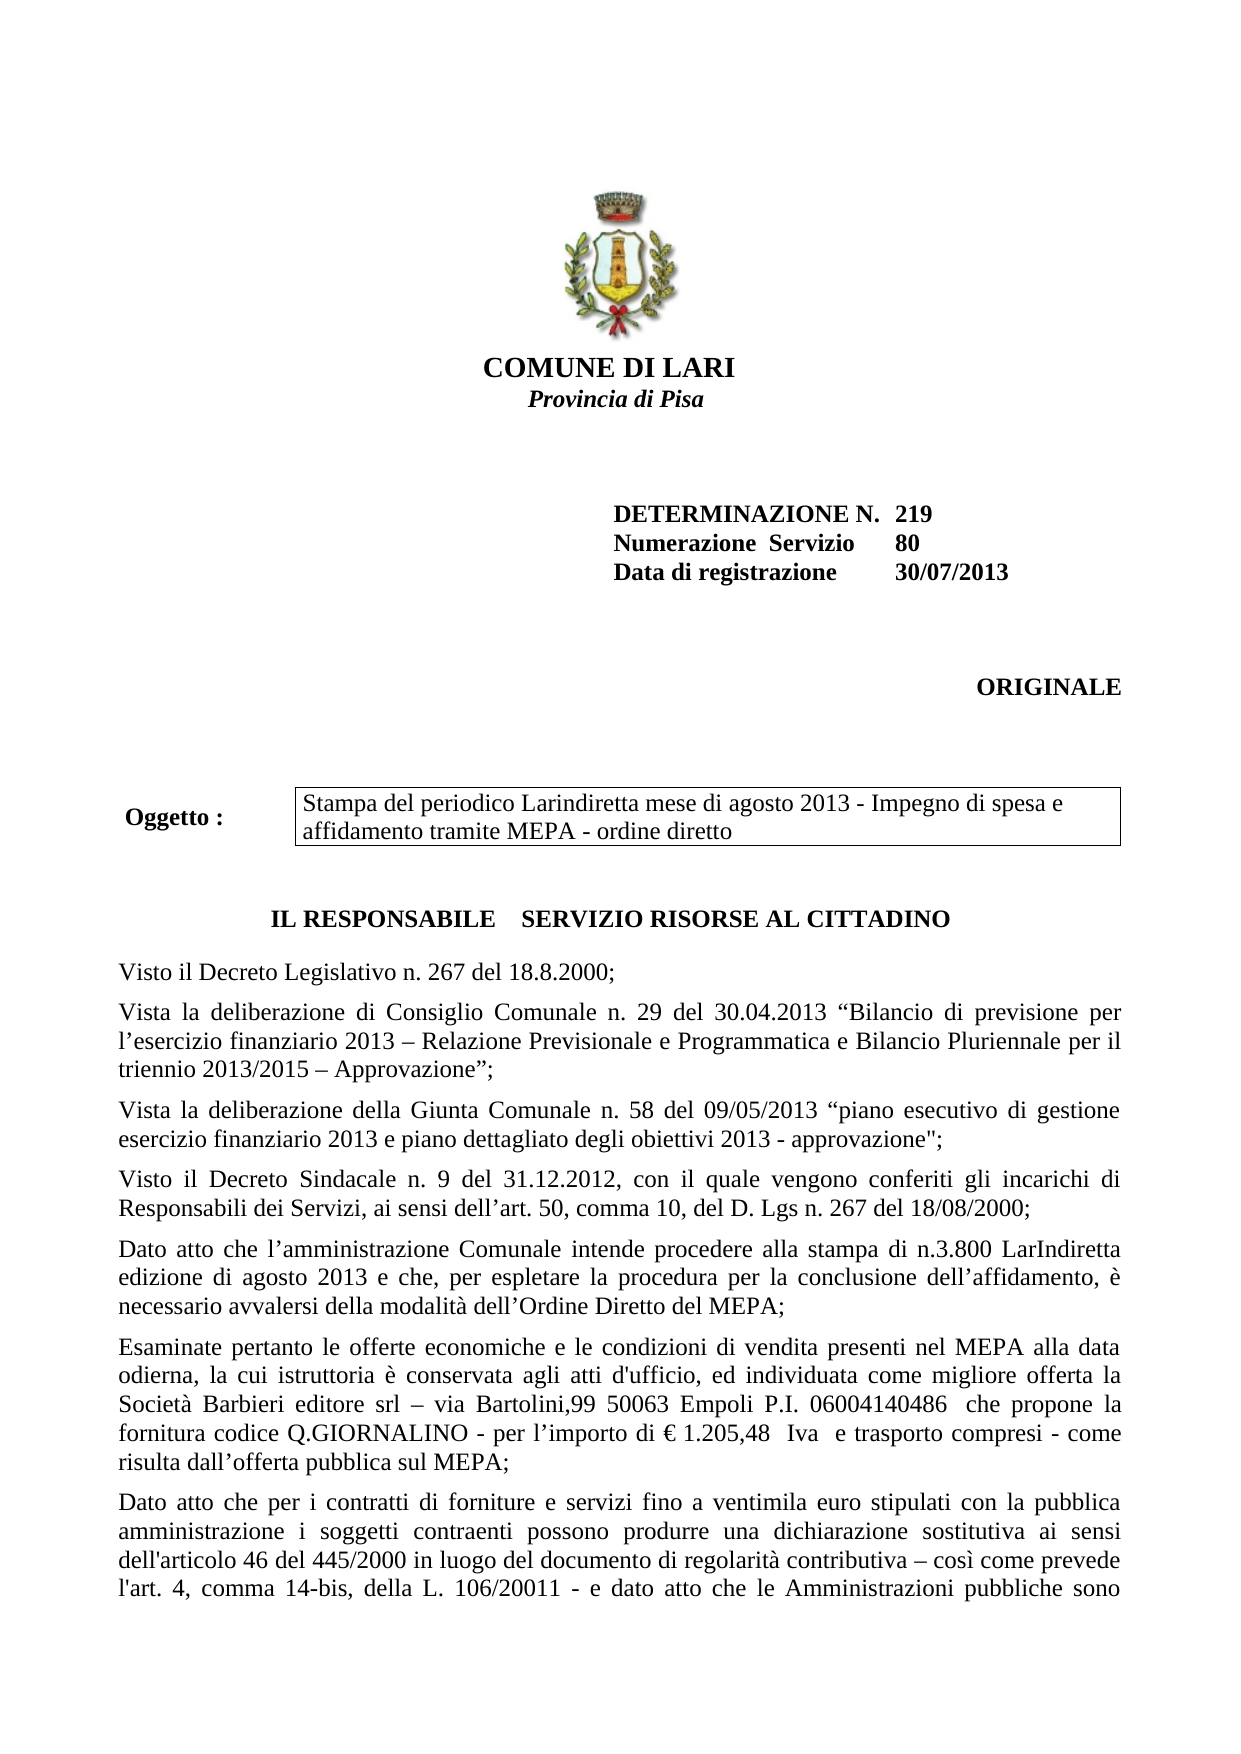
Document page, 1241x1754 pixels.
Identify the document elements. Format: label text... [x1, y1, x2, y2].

table_header DETERMINAZIONE N. [606, 499, 887, 528]
table_header Stampa del periodico Larindiretta mese di agosto 2013 - Impegno di spesa e affidamento tramite MEPA - ordine diretto [296, 788, 1120, 845]
text Esaminate pertanto le offerte economiche e le condizioni di vendita presenti nel MEPA alla data odierna, la cui istruttoria è conservata agli atti d'ufficio, ed individuata come migliore offerta la Società Barbieri editore srl – via Bartolini,99 50063 Empoli P.I. 06004140486 che propone la fornitura codice Q.GIORNALINO - per l’importo di € 1.205,48 Iva e trasporto compresi - come risulta dall’offerta pubblica sul MEPA; [118, 1332, 1122, 1475]
table_header [117, 499, 345, 528]
title Provincia di Pisa [118, 384, 1122, 413]
table_cell Numerazione Servizio [606, 528, 887, 557]
picture [558, 186, 682, 342]
text Vista la deliberazione di Consiglio Comunale n. 29 del 30.04.2013 “Bilancio di previsione per l’esercizio finanziario 2013 – Relazione Previsionale e Programmatica e Bilancio Pluriennale per il triennio 2013/2015 – Approvazione”; [118, 997, 1122, 1083]
title comune di lari [118, 351, 1122, 384]
text Dato atto che l’amministrazione Comunale intende procedere alla stampa di n.3.800 LarIndiretta edizione di agosto 2013 e che, per espletare la procedura per la conclusione dell’affidamento, è necessario avvalersi della modalità dell’Ordine Diretto del MEPA; [118, 1234, 1122, 1320]
table_cell 30/07/2013 [888, 557, 1122, 585]
text Dato atto che per i contratti di forniture e servizi fino a ventimila euro stipulati con la pubblica amministrazione i soggetti contraenti possono produrre una dichiarazione sostitutiva ai sensi dell'articolo 46 del 445/2000 in luogo del documento di regolarità contributiva – così come prevede l'art. 4, comma 14-bis, della L. 106/20011 - e dato atto che le Amministrazioni pubbliche sono [118, 1487, 1122, 1602]
table_cell [117, 557, 345, 585]
subtitle ORIGINALE [118, 672, 1122, 700]
table_cell [117, 528, 345, 557]
table_header Oggetto : [117, 787, 295, 845]
text IL RESPONSABILE SERVIZIO RISORSE AL CITTADINO [118, 904, 1122, 932]
table_cell 80 [888, 528, 1122, 557]
table_header 219 [888, 499, 1122, 528]
table_cell [345, 557, 606, 585]
text Visto il Decreto Sindacale n. 9 del 31.12.2012, con il quale vengono conferiti gli incarichi di Responsabili dei Servizi, ai sensi dell’art. 50, comma 10, del D. Lgs n. 267 del 18/08/2000; [118, 1164, 1122, 1222]
table_cell [345, 528, 606, 557]
text Visto il Decreto Legislativo n. 267 del 18.8.2000; [118, 932, 1122, 985]
table_header [345, 499, 606, 528]
table_cell Data di registrazione [606, 557, 887, 585]
text Vista la deliberazione della Giunta Comunale n. 58 del 09/05/2013 “piano esecutivo di gestione esercizio finanziario 2013 e piano dettagliato degli obiettivi 2013 - approvazione"; [118, 1095, 1122, 1153]
